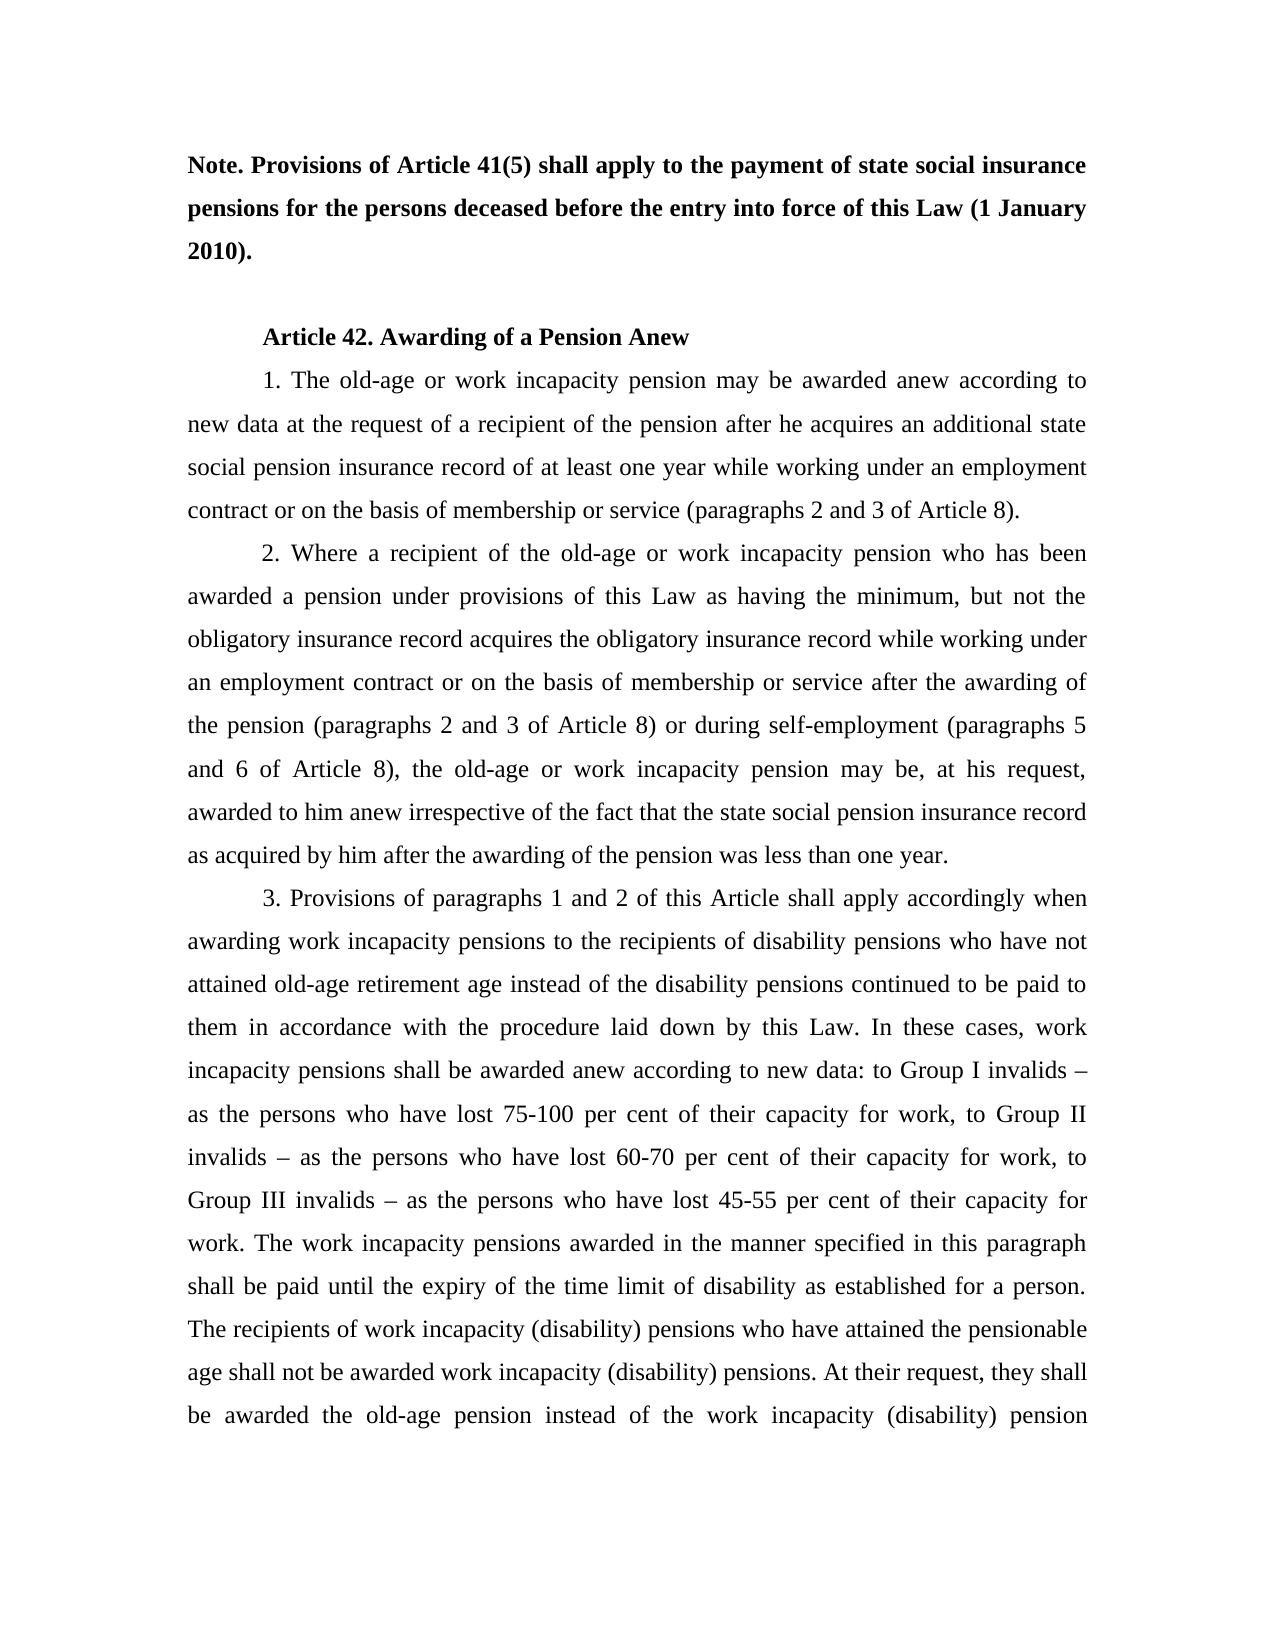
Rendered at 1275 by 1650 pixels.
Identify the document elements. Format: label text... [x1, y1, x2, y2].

text 3. Provisions of paragraphs 1 and 2 of this Article shall apply accordingly when awarding work incapacity pensions to the recipients of disability pensions who have not attained old-age retirement age instead of the disability pensions continued to be paid to them in accordance with the procedure laid down by this Law. In these cases, work incapacity pensions shall be awarded anew according to new data: to Group I invalids – as the persons who have lost 75-100 per cent of their capacity for work, to Group II invalids – as the persons who have lost 60-70 per cent of their capacity for work, to Group III invalids – as the persons who have lost 45-55 per cent of their capacity for work. The work incapacity pensions awarded in the manner specified in this paragraph shall be paid until the expiry of the time limit of disability as established for a person. The recipients of work incapacity (disability) pensions who have attained the pensionable age shall not be awarded work incapacity (disability) pensions. At their request, they shall be awarded the old-age pension instead of the work incapacity (disability) pension [187, 883, 1088, 1429]
text Note. Provisions of Article 41(5) shall apply to the payment of state social insurance pensions for the persons deceased before the entry into force of this Law (1 January 2010). [187, 150, 1088, 265]
text 1. The old-age or work incapacity pension may be awarded anew according to new data at the request of a recipient of the pension after he acquires an additional state social pension insurance record of at least one year while working under an employment contract or on the basis of membership or service (paragraphs 2 and 3 of Article 8). [187, 366, 1088, 524]
text 2. Where a recipient of the old-age or work incapacity pension who has been awarded a pension under provisions of this Law as having the minimum, but not the obligatory insurance record acquires the obligatory insurance record while working under an employment contract or on the basis of membership or service after the awarding of the pension (paragraphs 2 and 3 of Article 8) or during self-employment (paragraphs 5 and 6 of Article 8), the old-age or work incapacity pension may be, at his request, awarded to him anew irrespective of the fact that the state social pension insurance record as acquired by him after the awarding of the pension was less than one year. [187, 538, 1087, 869]
text Article 42. Awarding of a Pension Anew [187, 322, 1088, 351]
